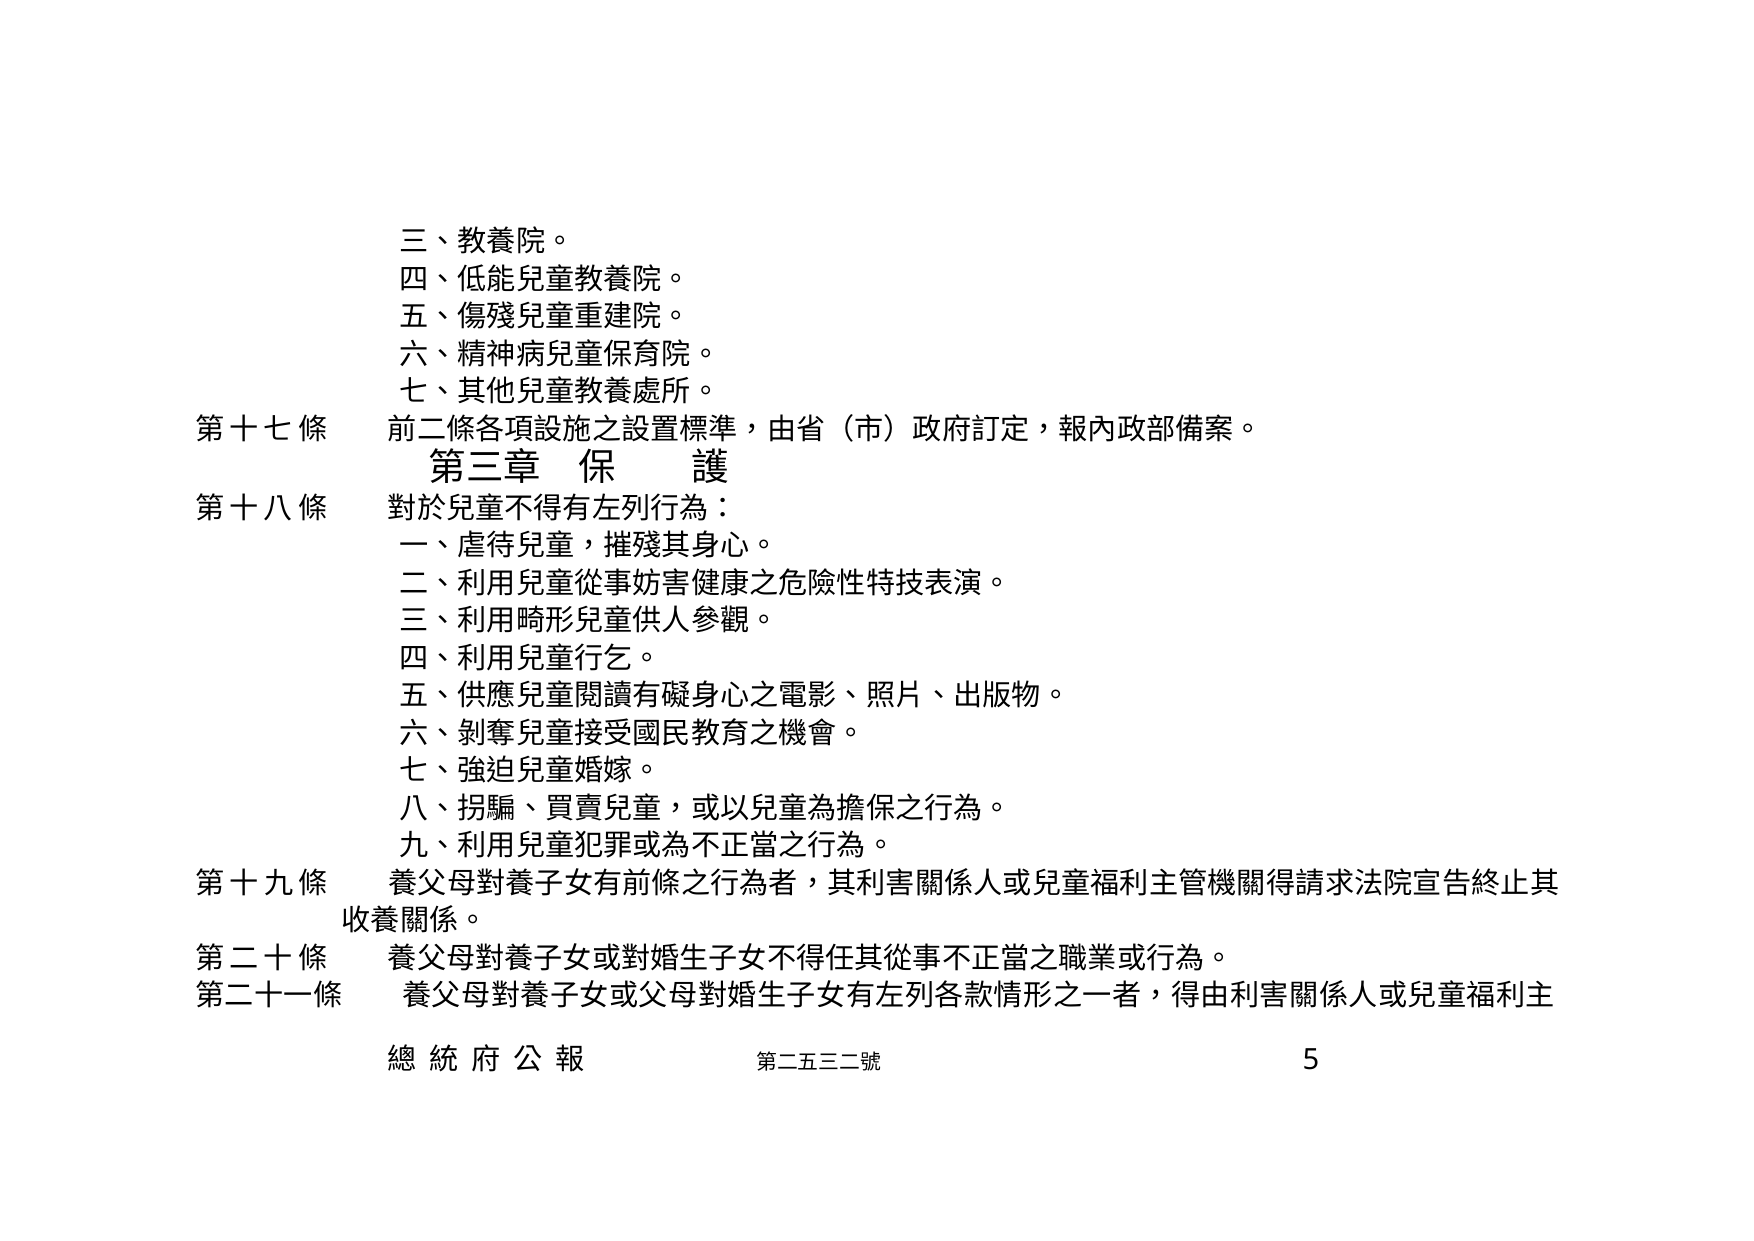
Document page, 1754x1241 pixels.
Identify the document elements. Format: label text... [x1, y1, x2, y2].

text 五、傷殘兒童重建院。 [399, 297, 1559, 334]
text 第二十條 養父母對養子女或對婚生子女不得任其從事不正當之職業或行為。 [195, 938, 1559, 976]
text 四、利用兒童行乞。 [399, 638, 1559, 676]
text 三、利用畸形兒童供人參觀。 [399, 601, 1559, 638]
text 第十七條 前二條各項設施之設置標準，由省（市）政府訂定，報內政部備案。 [195, 409, 1559, 447]
text 九、利用兒童犯罪或為不正當之行為。 [399, 826, 1559, 863]
text 六、精神病兒童保育院。 [399, 334, 1559, 372]
text 六、剝奪兒童接受國民教育之機會。 [399, 713, 1559, 751]
text 第十九條 養父母對養子女有前條之行為者，其利害關係人或兒童福利主管機關得請求法院宣告終止其收養關係。 [195, 863, 1559, 938]
text 八、拐騙、買賣兒童，或以兒童為擔保之行為。 [399, 788, 1559, 826]
text 四、低能兒童教養院。 [399, 259, 1559, 297]
text 二、利用兒童從事妨害健康之危險性特技表演。 [399, 563, 1559, 601]
text 第三章 保 護 [428, 447, 1559, 488]
text 七、其他兒童教養處所。 [399, 372, 1559, 409]
text 第二十一條 養父母對養子女或父母對婚生子女有左列各款情形之一者，得由利害關係人或兒童福利主 [195, 976, 1559, 1013]
text 第十八條 對於兒童不得有左列行為： [195, 488, 1559, 526]
text 五、供應兒童閱讀有礙身心之電影、照片、出版物。 [399, 676, 1559, 713]
text 三、教養院。 [399, 222, 1559, 259]
text 七、強迫兒童婚嫁。 [399, 751, 1559, 788]
text 一、虐待兒童，摧殘其身心。 [399, 526, 1559, 563]
